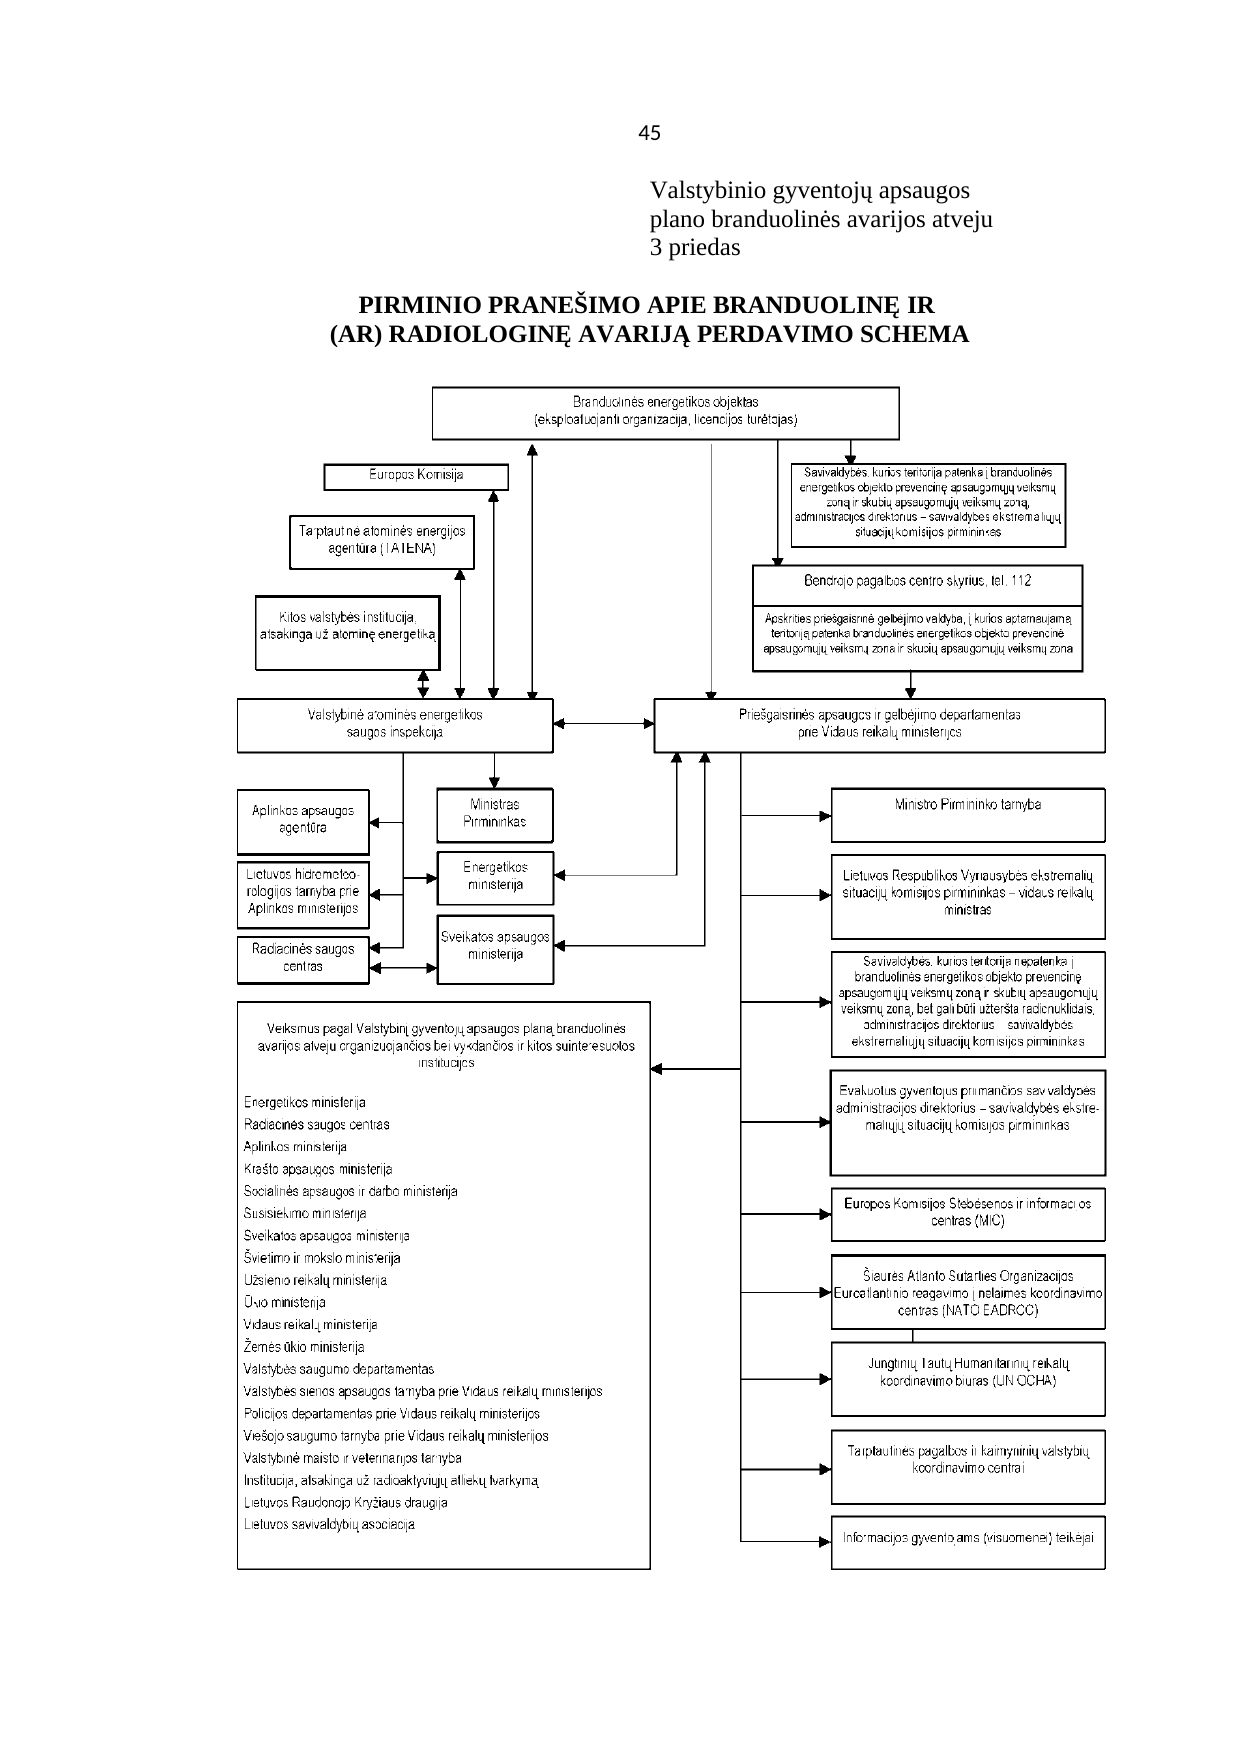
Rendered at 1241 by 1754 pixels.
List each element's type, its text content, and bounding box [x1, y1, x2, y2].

text Valstybinio gyventojų apsaugos [649, 175, 1122, 204]
text plano branduolinės avarijos atveju [649, 204, 1122, 232]
text (ar) radiologinę avariją perdavimo schema [177, 319, 1122, 347]
text pirminio pranešimo apie branduolinę ir [177, 290, 1122, 319]
text 3 priedas [649, 232, 1122, 261]
